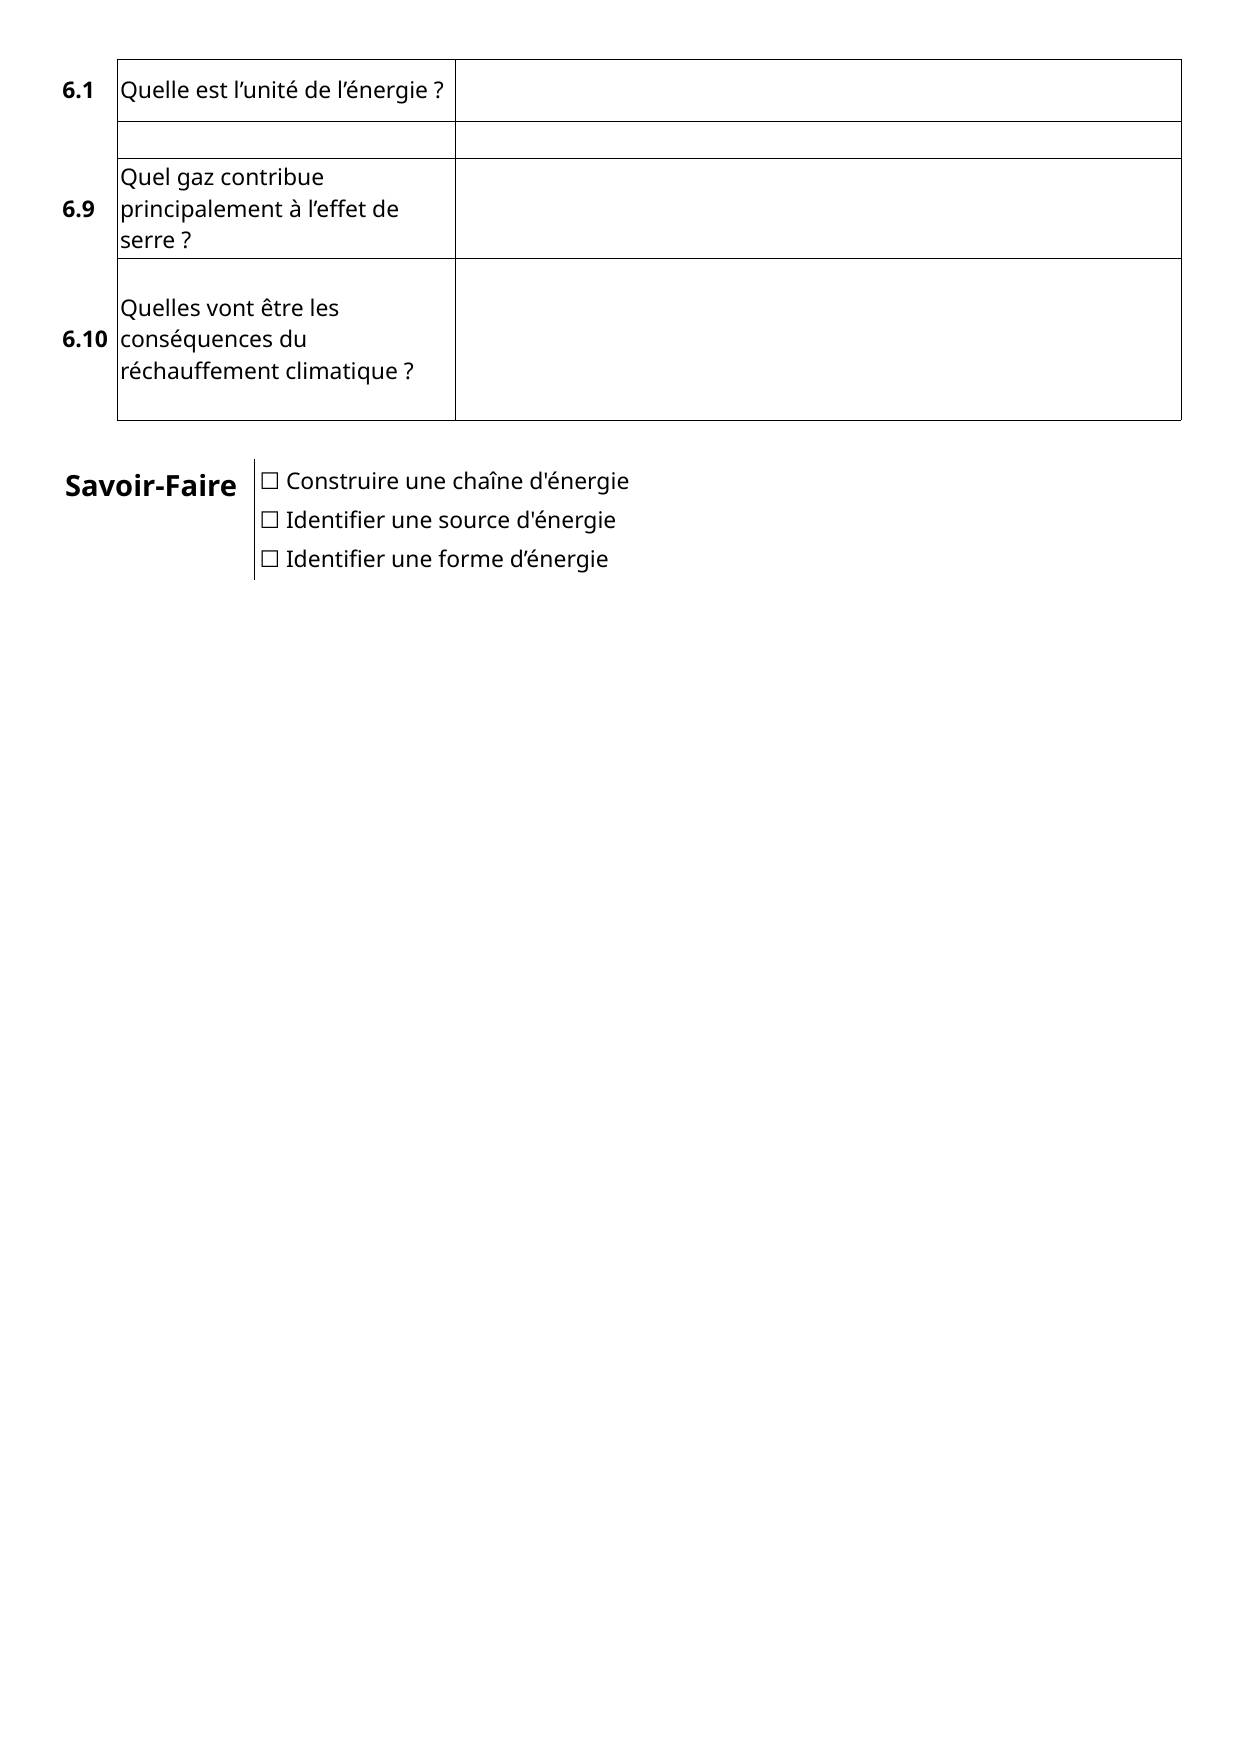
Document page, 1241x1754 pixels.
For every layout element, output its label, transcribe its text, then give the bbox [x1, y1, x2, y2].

table_cell 6.10 [59, 258, 117, 420]
table_cell [456, 122, 1181, 158]
table_header Quelle est l’unité de l’énergie ? [118, 60, 455, 121]
table_cell Quelles vont être les conséquences du réchauffement climatique ? [118, 259, 455, 420]
table_cell [456, 159, 1181, 258]
table_header 6.1 [59, 59, 117, 121]
table_cell [456, 259, 1181, 420]
table_cell [59, 121, 117, 158]
table_header [456, 60, 1181, 121]
table_header Savoir-Faire [59, 459, 254, 580]
table_cell 6.9 [59, 158, 117, 258]
table_header ☐ Construire une chaîne d'énergie ☐ Identifier une source d'énergie ☐ Identifier une forme d’énergie [255, 459, 1181, 580]
table_cell Quel gaz contribue principalement à l’effet de serre ? [118, 159, 455, 258]
table_cell [118, 122, 455, 158]
